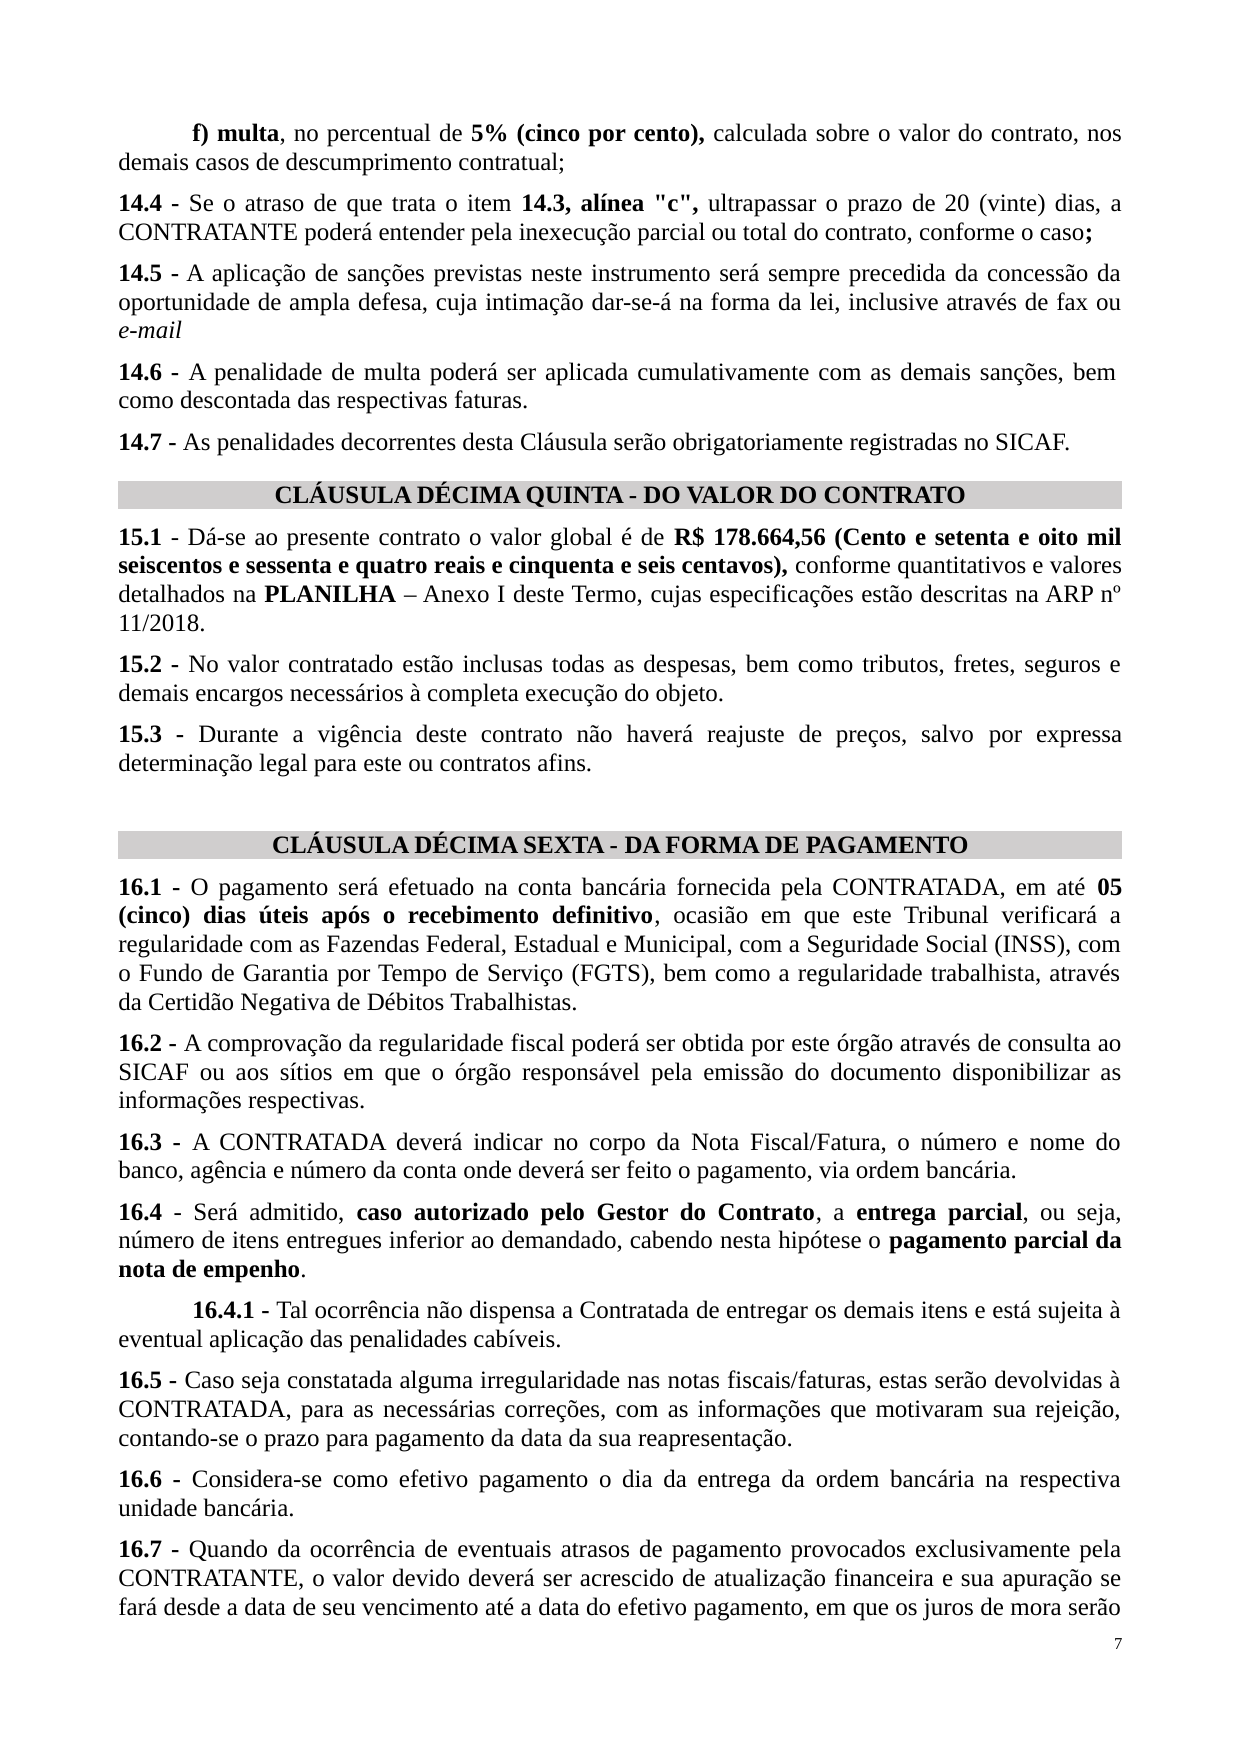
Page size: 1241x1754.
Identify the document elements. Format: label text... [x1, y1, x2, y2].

text 14.5 - A aplicação de sanções previstas neste instrumento será sempre precedida da concessão da oportunidade de ampla defesa, cuja intimação dar-se-á na forma da lei, inclusive através de fax ou e-mail [118, 258, 1122, 344]
text CLÁUSULA DÉCIMA QUINTA - DO VALOR DO CONTRATO [118, 481, 1122, 509]
text f) multa, no percentual de 5% (cinco por cento), calculada sobre o valor do contrato, nos demais casos de descumprimento contratual; [118, 118, 1122, 176]
text 14.7 - As penalidades decorrentes desta Cláusula serão obrigatoriamente registradas no SICAF. [118, 427, 1117, 456]
text 14.6 - A penalidade de multa poderá ser aplicada cumulativamente com as demais sanções, bem como descontada das respectivas faturas. [118, 357, 1117, 414]
text 15.1 - Dá-se ao presente contrato o valor global é de R$ 178.664,56 (Cento e setenta e oito mil seiscentos e sessenta e quatro reais e cinquenta e seis centavos), conforme quantitativos e valores detalhados na PLANILHA – Anexo I deste Termo, cujas especificações estão descritas na ARP nº 11/2018. [118, 522, 1122, 637]
text 16.2 - A comprovação da regularidade fiscal poderá ser obtida por este órgão através de consulta ao SICAF ou aos sítios em que o órgão responsável pela emissão do documento disponibilizar as informações respectivas. [118, 1028, 1122, 1114]
text 15.2 - No valor contratado estão inclusas todas as despesas, bem como tributos, fretes, seguros e demais encargos necessários à completa execução do objeto. [118, 649, 1122, 707]
text 16.4 - Será admitido, caso autorizado pelo Gestor do Contrato, a entrega parcial, ou seja, número de itens entregues inferior ao demandado, cabendo nesta hipótese o pagamento parcial da nota de empenho. [118, 1197, 1122, 1283]
subtitle 15.3 - Durante a vigência deste contrato não haverá reajuste de preços, salvo por expressa determinação legal para este ou contratos afins. [118, 719, 1122, 777]
text 16.7 - Quando da ocorrência de eventuais atrasos de pagamento provocados exclusivamente pela CONTRATANTE, o valor devido deverá ser acrescido de atualização financeira e sua apuração se fará desde a data de seu vencimento até a data do efetivo pagamento, em que os juros de mora serão [118, 1534, 1122, 1621]
text CLÁUSULA DÉCIMA SEXTA - DA FORMA DE PAGAMENTO [118, 831, 1122, 859]
text 16.1 - O pagamento será efetuado na conta bancária fornecida pela CONTRATADA, em até 05 (cinco) dias úteis após o recebimento definitivo, ocasião em que este Tribunal verificará a regularidade com as Fazendas Federal, Estadual e Municipal, com a Seguridade Social (INSS), com o Fundo de Garantia por Tempo de Serviço (FGTS), bem como a regularidade trabalhista, através da Certidão Negativa de Débitos Trabalhistas. [118, 872, 1122, 1016]
text 14.4 - Se o atraso de que trata o item 14.3, alínea "c", ultrapassar o prazo de 20 (vinte) dias, a CONTRATANTE poderá entender pela inexecução parcial ou total do contrato, conforme o caso; [118, 188, 1122, 246]
text 16.4.1 - Tal ocorrência não dispensa a Contratada de entregar os demais itens e está sujeita à eventual aplicação das penalidades cabíveis. [118, 1296, 1122, 1353]
text 16.5 - Caso seja constatada alguma irregularidade nas notas fiscais/faturas, estas serão devolvidas à CONTRATADA, para as necessárias correções, com as informações que motivaram sua rejeição, contando-se o prazo para pagamento da data da sua reapresentação. [118, 1366, 1122, 1452]
text 16.3 - A CONTRATADA deverá indicar no corpo da Nota Fiscal/Fatura, o número e nome do banco, agência e número da conta onde deverá ser feito o pagamento, via ordem bancária. [118, 1127, 1122, 1184]
text 16.6 - Considera-se como efetivo pagamento o dia da entrega da ordem bancária na respectiva unidade bancária. [118, 1464, 1122, 1522]
